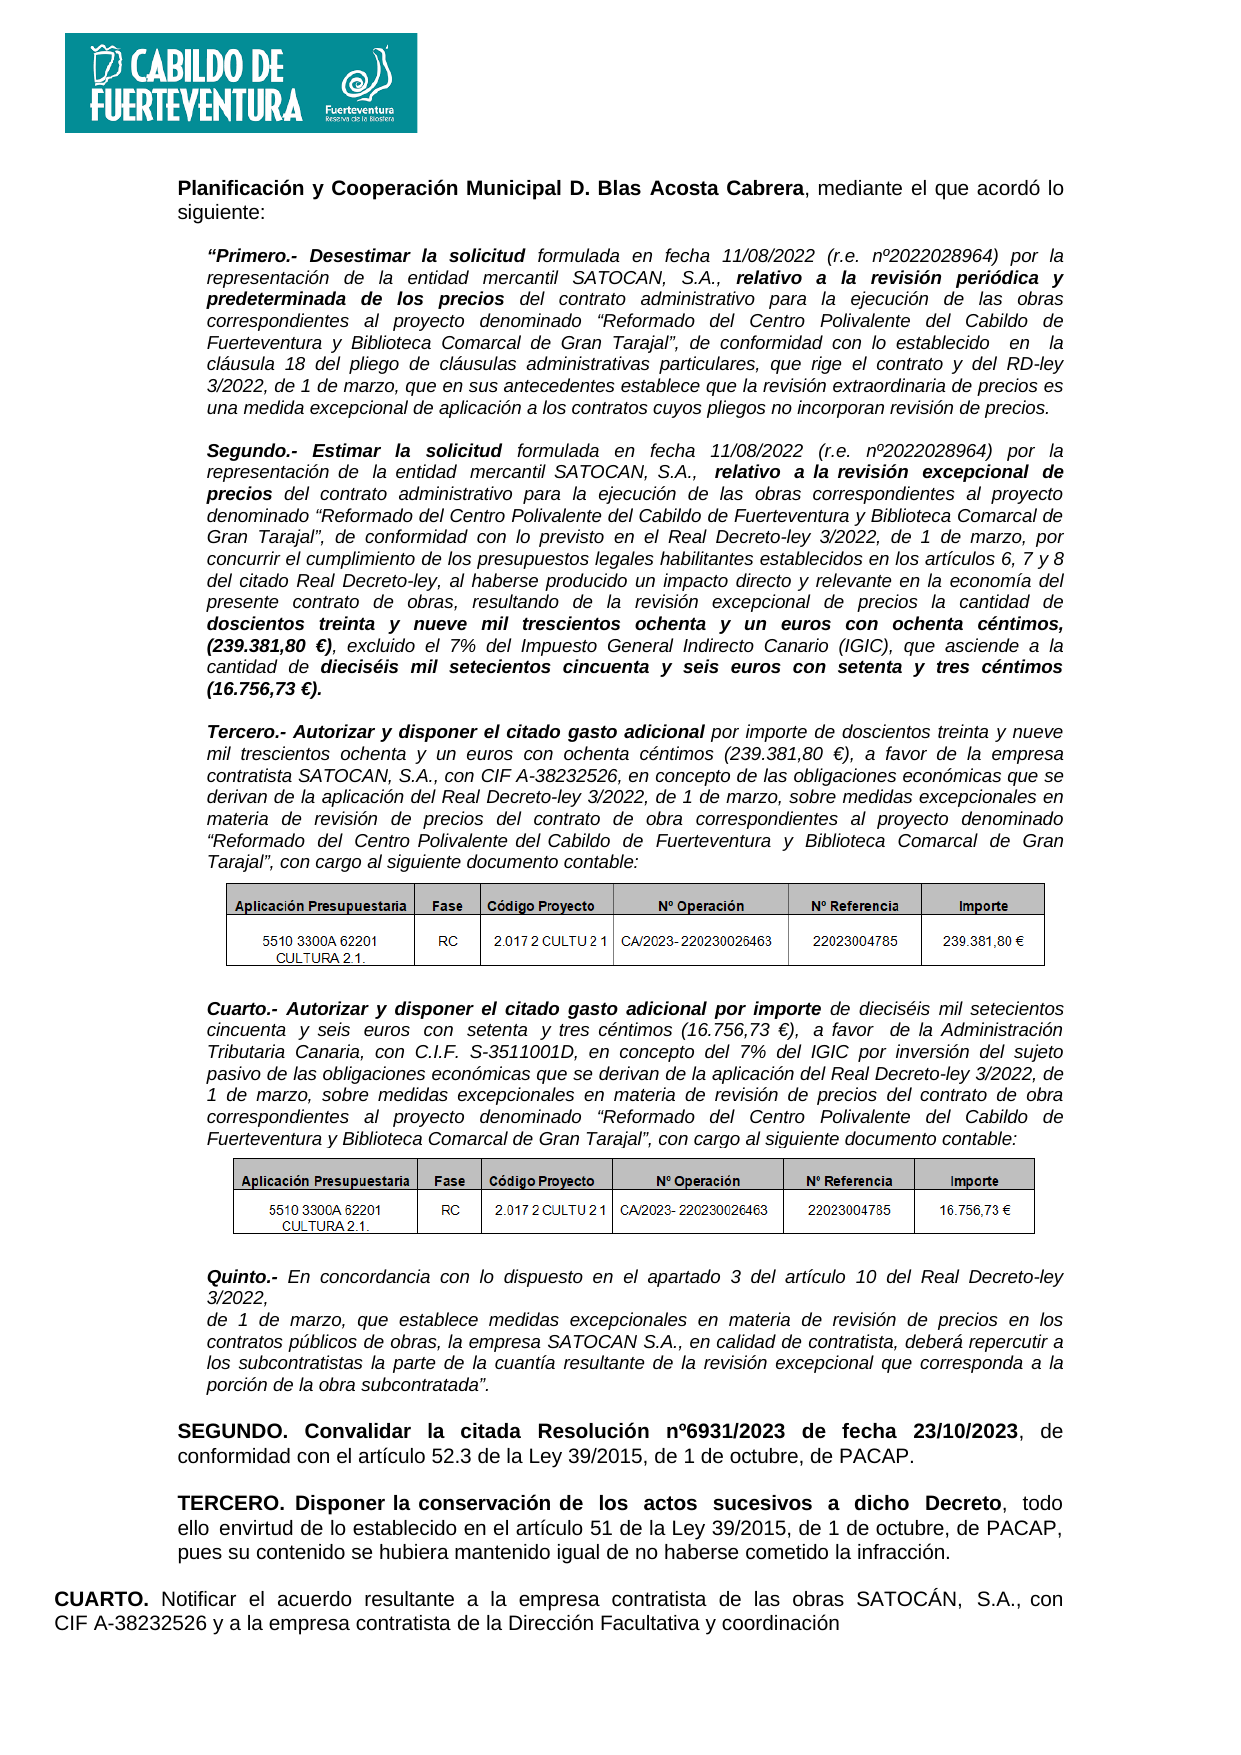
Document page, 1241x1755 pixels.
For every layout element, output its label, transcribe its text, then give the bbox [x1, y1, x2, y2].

text “Primero.- Desestimar la solicitud formulada en fecha 11/08/2022 (r.e. nº2022028964) por la representación de la entidad mercantil SATOCAN, S.A., relativo a la revisión periódica y predeterminada de los precios del contrato administrativo para la ejecución de las obras correspondientes al proyecto denominado “Reformado del Centro Polivalente del Cabildo de Fuerteventura y Biblioteca Comarcal de Gran Tarajal”, de conformidad con lo establecido en la cláusula 18 del pliego de cláusulas administrativas particulares, que rige el contrato y del RD-ley 3/2022, de 1 de marzo, que en sus antecedentes establece que la revisión extraordinaria de precios es una medida excepcional de aplicación a los contratos cuyos pliegos no incorporan revisión de precios. [207, 245, 1064, 418]
text Quinto.- En concordancia con lo dispuesto en el apartado 3 del artículo 10 del Real Decreto-ley 3/2022, [207, 1266, 1064, 1309]
text de 1 de marzo, que establece medidas excepcionales en materia de revisión de precios en los contratos públicos de obras, la empresa SATOCAN S.A., en calidad de contratista, deberá repercutir a los subcontratistas la parte de la cuantía resultante de la revisión excepcional que corresponda a la porción de la obra subcontratada”. [207, 1309, 1064, 1395]
text Planificación y Cooperación Municipal D. Blas Acosta Cabrera, mediante el que acordó lo siguiente: [177, 175, 1064, 223]
text SEGUNDO. Convalidar la citada Resolución nº6931/2023 de fecha 23/10/2023, de conformidad con el artículo 52.3 de la Ley 39/2015, de 1 de octubre, de PACAP. [177, 1419, 1064, 1467]
text Cuarto.- Autorizar y disponer el citado gasto adicional por importe de dieciséis mil setecientos cincuenta y seis euros con setenta y tres céntimos (16.756,73 €), a favor de la Administración Tributaria Canaria, con C.I.F. S-3511001D, en concepto del 7% del IGIC por inversión del sujeto pasivo de las obligaciones económicas que se derivan de la aplicación del Real Decreto-ley 3/2022, de 1 de marzo, sobre medidas excepcionales en materia de revisión de precios del contrato de obra correspondientes al proyecto denominado “Reformado del Centro Polivalente del Cabildo de Fuerteventura y Biblioteca Comarcal de Gran Tarajal”, con cargo al siguiente documento contable: [207, 997, 1064, 1149]
text CUARTO. Notificar el acuerdo resultante a la empresa contratista de las obras SATOCÁN, S.A., con CIF A-38232526 y a la empresa contratista de la Dirección Facultativa y coordinación [54, 1587, 1064, 1635]
text TERCERO. Disponer la conservación de los actos sucesivos a dicho Decreto, todo ello envirtud de lo establecido en el artículo 51 de la Ley 39/2015, de 1 de octubre, de PACAP, pues su contenido se hubiera mantenido igual de no haberse cometido la infracción. [177, 1491, 1064, 1563]
text Segundo.- Estimar la solicitud formulada en fecha 11/08/2022 (r.e. nº2022028964) por la representación de la entidad mercantil SATOCAN, S.A., relativo a la revisión excepcional de precios del contrato administrativo para la ejecución de las obras correspondientes al proyecto denominado “Reformado del Centro Polivalente del Cabildo de Fuerteventura y Biblioteca Comarcal de Gran Tarajal”, de conformidad con lo previsto en el Real Decreto-ley 3/2022, de 1 de marzo, por concurrir el cumplimiento de los presupuestos legales habilitantes establecidos en los artículos 6, 7 y 8 del citado Real Decreto-ley, al haberse producido un impacto directo y relevante en la economía del presente contrato de obras, resultando de la revisión excepcional de precios la cantidad de doscientos treinta y nueve mil trescientos ochenta y un euros con ochenta céntimos, (239.381,80 €), excluido el 7% del Impuesto General Indirecto Canario (IGIC), que asciende a la cantidad de dieciséis mil setecientos cincuenta y seis euros con setenta y tres céntimos (16.756,73 €). [207, 439, 1064, 699]
text Tercero.- Autorizar y disponer el citado gasto adicional por importe de doscientos treinta y nueve mil trescientos ochenta y un euros con ochenta céntimos (239.381,80 €), a favor de la empresa contratista SATOCAN, S.A., con CIF A-38232526, en concepto de las obligaciones económicas que se derivan de la aplicación del Real Decreto-ley 3/2022, de 1 de marzo, sobre medidas excepcionales en materia de revisión de precios del contrato de obra correspondientes al proyecto denominado “Reformado del Centro Polivalente del Cabildo de Fuerteventura y Biblioteca Comarcal de Gran Tarajal”, con cargo al siguiente documento contable: [207, 721, 1064, 873]
